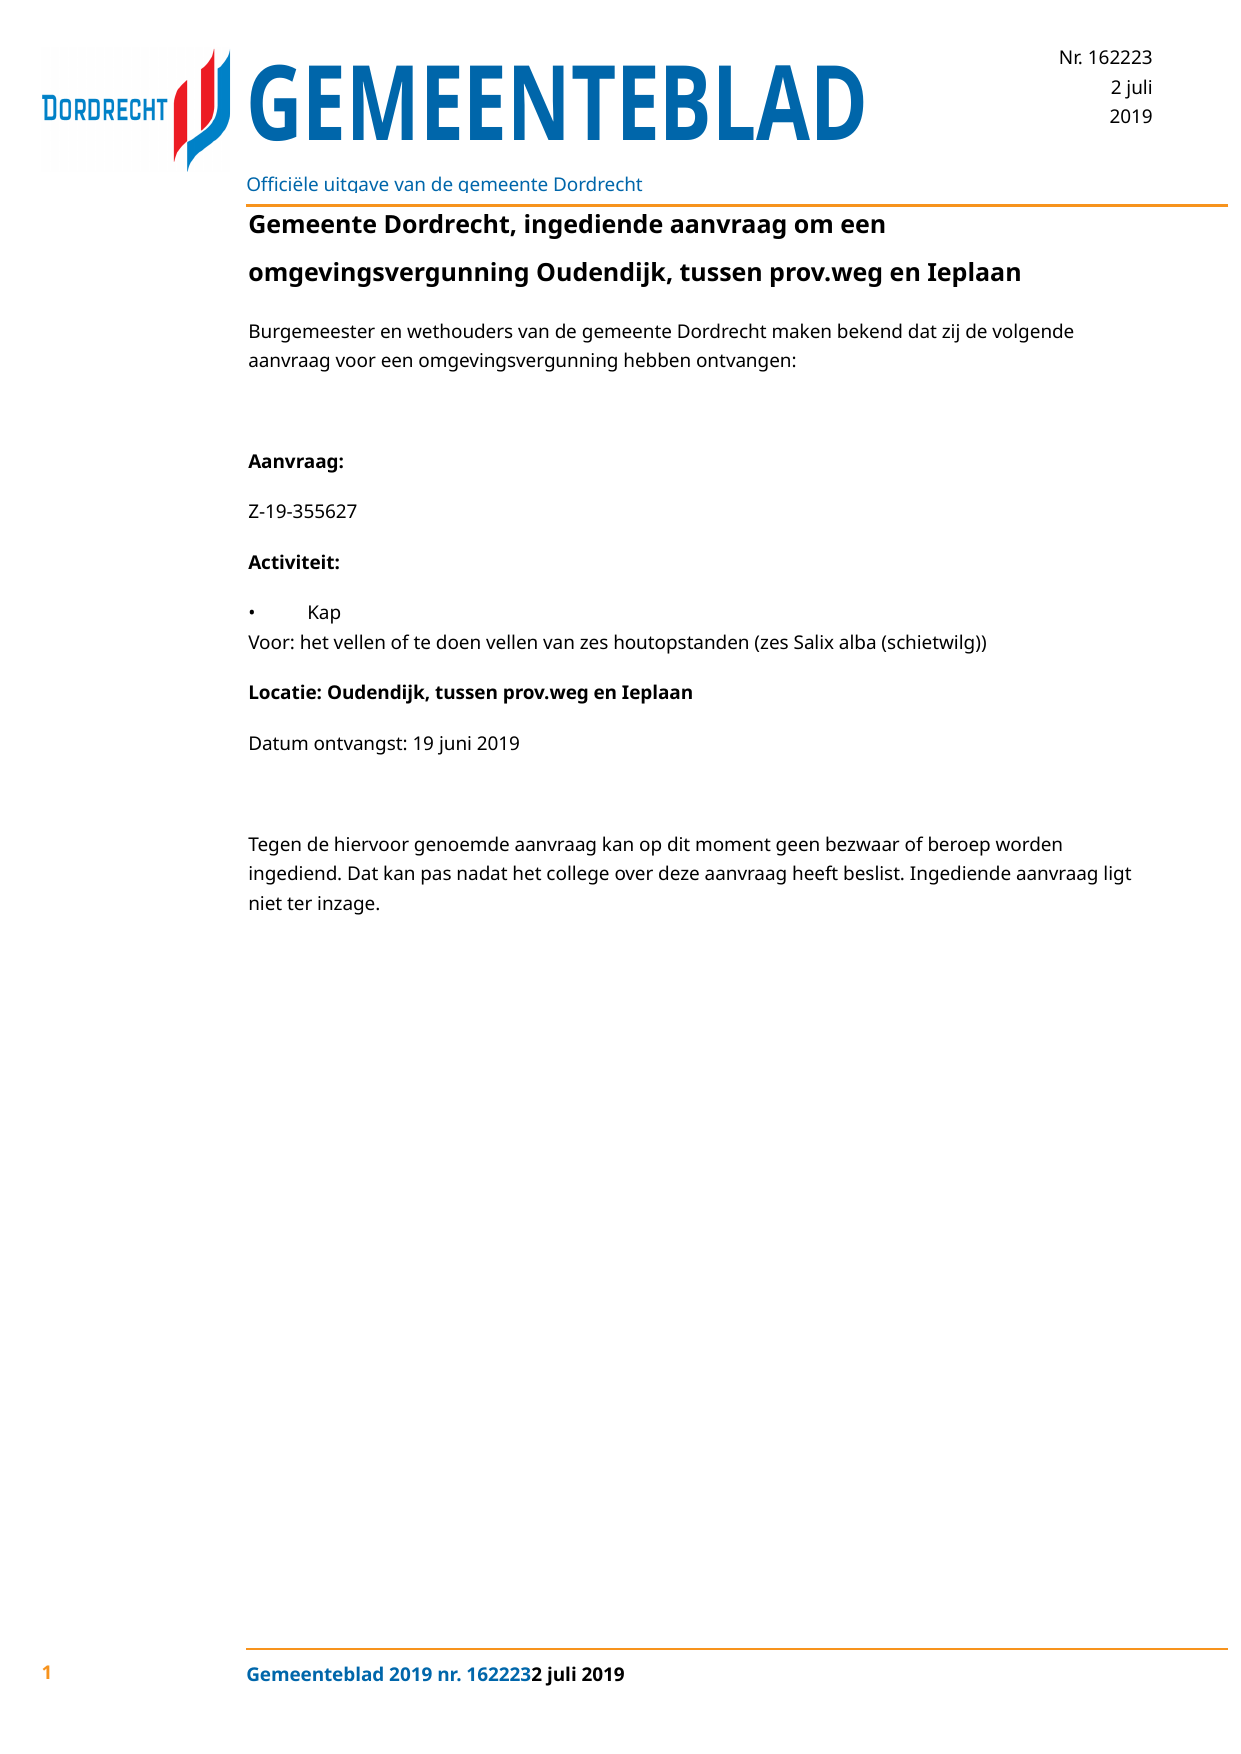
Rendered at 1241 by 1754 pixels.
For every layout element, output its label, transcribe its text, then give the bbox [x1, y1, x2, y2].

text Tegen de hiervoor genoemde aanvraag kan op dit moment geen bezwaar of beroep worden ingediend. Dat kan pas nadat het college over deze aanvraag heeft beslist. Ingediende aanvraag ligt niet ter inzage. [248, 831, 1152, 916]
list Kap [248, 599, 1152, 625]
text Burgemeester en wethouders van de gemeente Dordrecht maken bekend dat zij de volgende aanvraag voor een omgevingsvergunning hebben ontvangen: [248, 318, 1152, 373]
text Gemeente Dordrecht, ingediende aanvraag om een omgevingsvergunning Oudendijk, tussen prov.weg en Ieplaan [248, 207, 1152, 288]
text Datum ontvangst: 19 juni 2019 [248, 730, 1152, 756]
text Z-19-355627 [248, 499, 1152, 524]
text Activiteit: [248, 549, 1152, 575]
text Voor: het vellen of te doen vellen van zes houtopstanden (zes Salix alba (schietwilg)) [248, 629, 1152, 655]
text Aanvraag: [248, 448, 1152, 474]
text Locatie: Oudendijk, tussen prov.weg en Ieplaan [248, 679, 1152, 705]
picture [41, 47, 231, 172]
